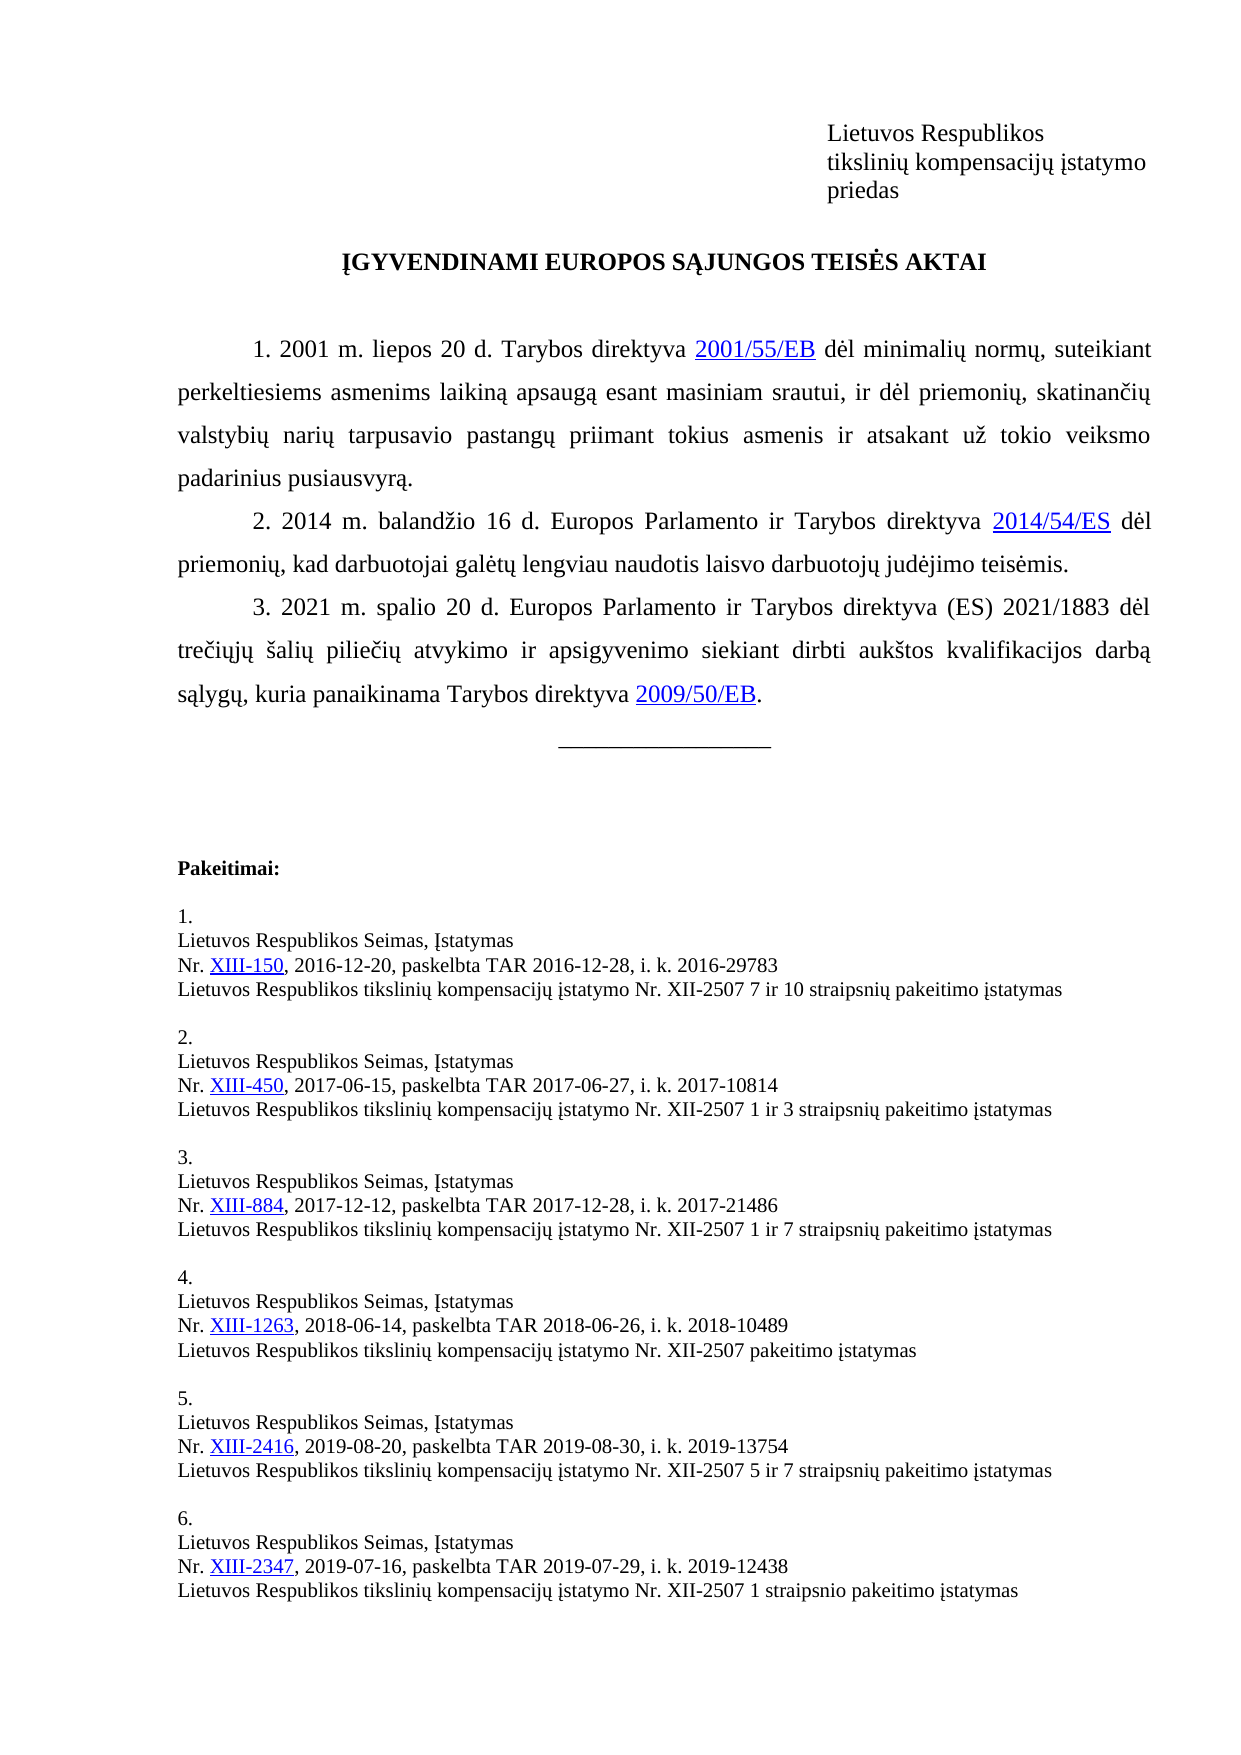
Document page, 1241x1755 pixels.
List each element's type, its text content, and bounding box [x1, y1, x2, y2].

text Pakeitimai: [177, 856, 1152, 880]
text 5. [177, 1386, 1152, 1410]
text 6. [177, 1506, 1152, 1530]
text Nr. XIII-884, 2017-12-12, paskelbta TAR 2017-12-28, i. k. 2017-21486 [177, 1193, 1152, 1217]
text _________________ [177, 722, 1152, 751]
text Lietuvos Respublikos tikslinių kompensacijų įstatymo Nr. XII-2507 5 ir 7 straipsnių pakeitimo įstatymas [177, 1458, 1152, 1482]
text Nr. XIII-150, 2016-12-20, paskelbta TAR 2016-12-28, i. k. 2016-29783 [177, 952, 1152, 977]
text 2. [177, 1025, 1152, 1049]
text 3. 2021 m. spalio 20 d. Europos Parlamento ir Tarybos direktyva (ES) 2021/1883 dėl trečiųjų šalių piliečių atvykimo ir apsigyvenimo siekiant dirbti aukštos kvalifikacijos darbą sąlygų, kuria panaikinama Tarybos direktyva 2009/50/EB. [177, 592, 1152, 707]
text tikslinių kompensacijų įstatymo [177, 147, 1152, 176]
text Lietuvos Respublikos [177, 118, 1152, 147]
text Lietuvos Respublikos Seimas, Įstatymas [177, 1289, 1152, 1313]
text Lietuvos Respublikos tikslinių kompensacijų įstatymo Nr. XII-2507 1 ir 3 straipsnių pakeitimo įstatymas [177, 1097, 1152, 1121]
text ĮGYVENDINAMI EUROPOS SĄJUNGOS TEISĖS AKTAI [177, 247, 1152, 276]
text Nr. XIII-2347, 2019-07-16, paskelbta TAR 2019-07-29, i. k. 2019-12438 [177, 1554, 1152, 1578]
text Nr. XIII-450, 2017-06-15, paskelbta TAR 2017-06-27, i. k. 2017-10814 [177, 1073, 1152, 1097]
text priedas [177, 176, 1152, 204]
text Lietuvos Respublikos Seimas, Įstatymas [177, 1049, 1152, 1073]
text Lietuvos Respublikos Seimas, Įstatymas [177, 1169, 1152, 1193]
text 4. [177, 1265, 1152, 1289]
text 1. 2001 m. liepos 20 d. Tarybos direktyva 2001/55/EB dėl minimalių normų, suteikiant perkeltiesiems asmenims laikiną apsaugą esant masiniam srautui, ir dėl priemonių, skatinančių valstybių narių tarpusavio pastangų priimant tokius asmenis ir atsakant už tokio veiksmo padarinius pusiausvyrą. [177, 334, 1152, 492]
text 1. [177, 904, 1152, 928]
text 3. [177, 1145, 1152, 1169]
text Lietuvos Respublikos Seimas, Įstatymas [177, 1410, 1152, 1434]
text Lietuvos Respublikos tikslinių kompensacijų įstatymo Nr. XII-2507 1 ir 7 straipsnių pakeitimo įstatymas [177, 1217, 1152, 1241]
text Lietuvos Respublikos tikslinių kompensacijų įstatymo Nr. XII-2507 pakeitimo įstatymas [177, 1337, 1152, 1362]
text Lietuvos Respublikos Seimas, Įstatymas [177, 928, 1152, 952]
text Lietuvos Respublikos Seimas, Įstatymas [177, 1530, 1152, 1554]
text Nr. XIII-1263, 2018-06-14, paskelbta TAR 2018-06-26, i. k. 2018-10489 [177, 1313, 1152, 1337]
text Lietuvos Respublikos tikslinių kompensacijų įstatymo Nr. XII-2507 7 ir 10 straipsnių pakeitimo įstatymas [177, 977, 1152, 1001]
text Nr. XIII-2416, 2019-08-20, paskelbta TAR 2019-08-30, i. k. 2019-13754 [177, 1434, 1152, 1458]
text Lietuvos Respublikos tikslinių kompensacijų įstatymo Nr. XII-2507 1 straipsnio pakeitimo įstatymas [177, 1578, 1152, 1602]
text 2. 2014 m. balandžio 16 d. Europos Parlamento ir Tarybos direktyva 2014/54/ES dėl priemonių, kad darbuotojai galėtų lengviau naudotis laisvo darbuotojų judėjimo teisėmis. [177, 506, 1152, 578]
